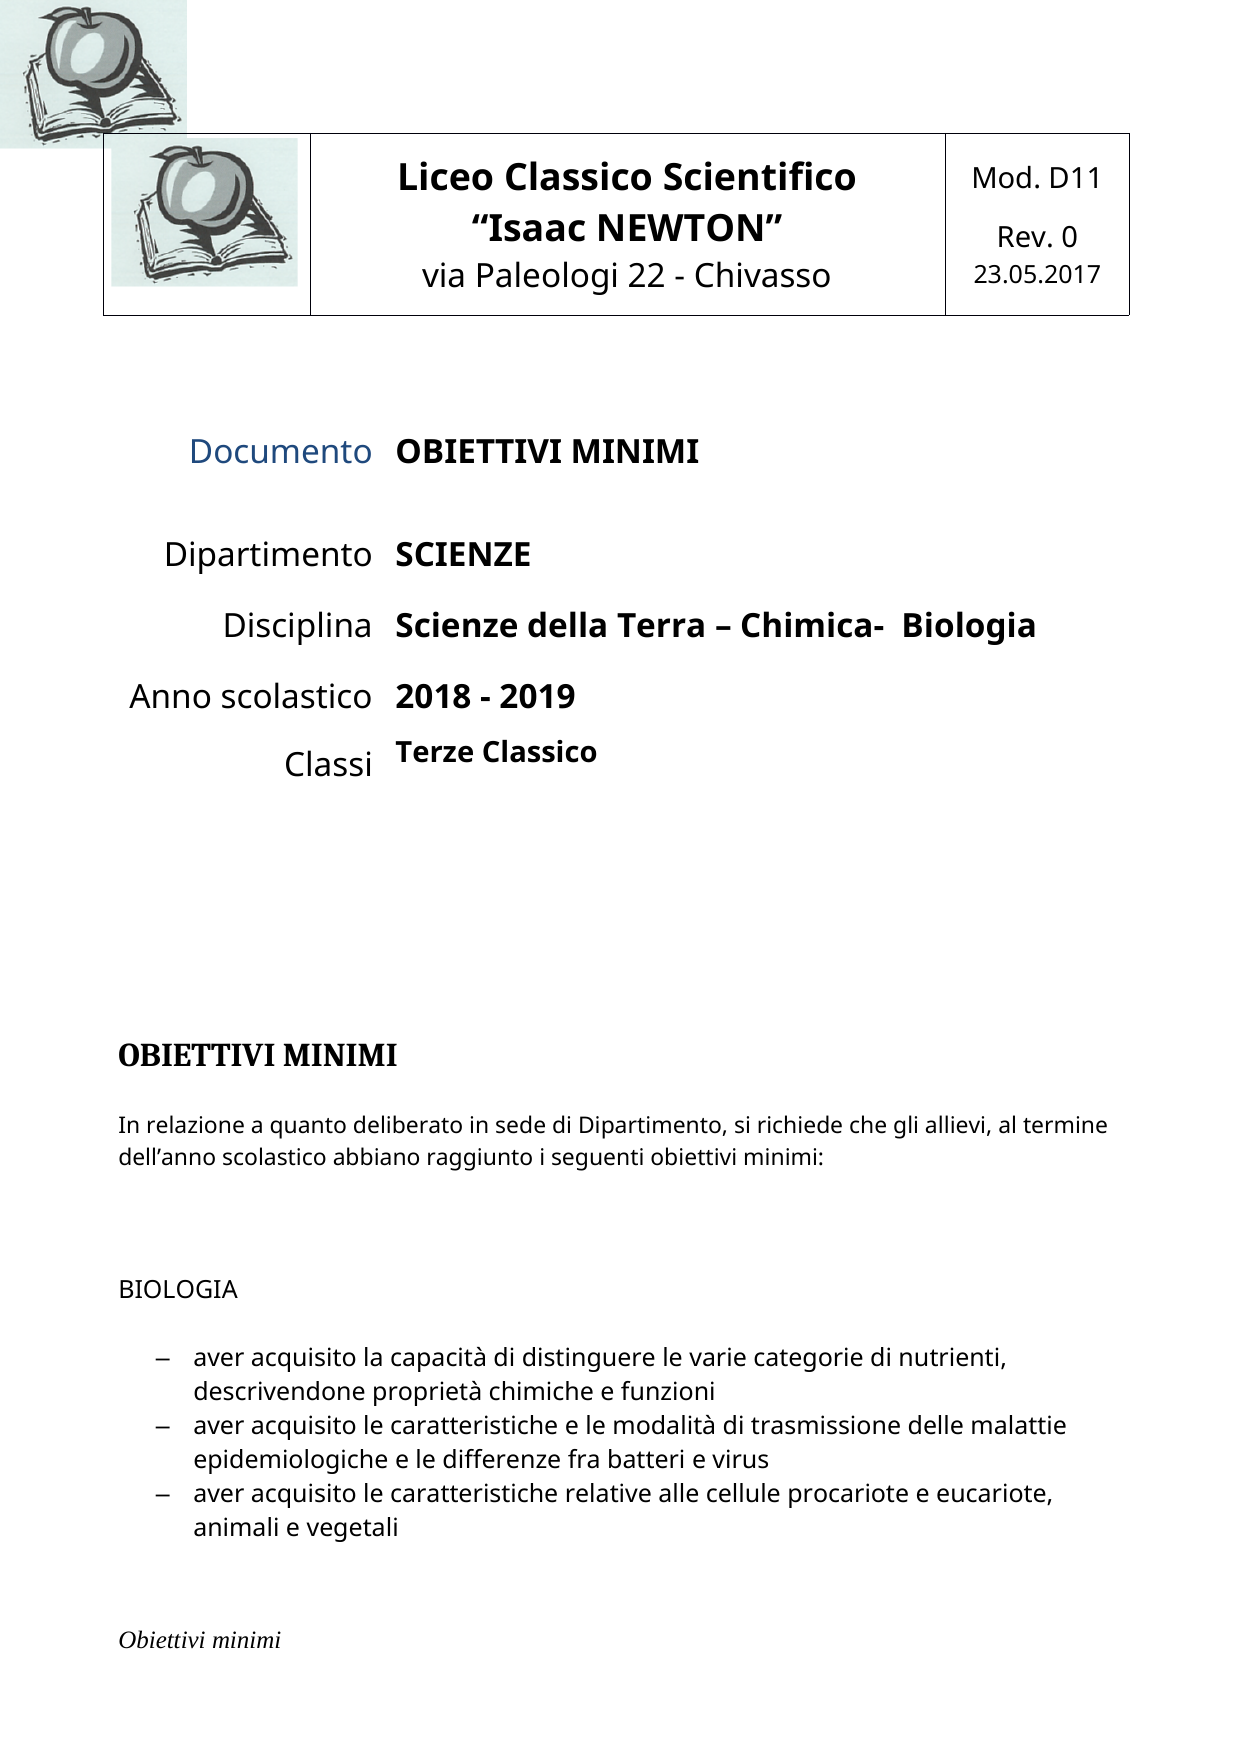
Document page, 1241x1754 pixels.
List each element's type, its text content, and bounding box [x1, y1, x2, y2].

picture [104, 134, 298, 287]
table_cell Scienze della Terra – Chimica- Biologia [384, 589, 1126, 660]
text BIOLOGIA [118, 1271, 1122, 1305]
table_cell Disciplina [107, 589, 384, 660]
table_header Mod. D11 Rev. 0 23.05.2017 [946, 134, 1129, 315]
table_header [104, 134, 310, 315]
table_header SCIENZE [384, 518, 1126, 589]
text In relazione a quanto deliberato in sede di Dipartimento, si richiede che gli allievi, al termine dell’anno scolastico abbiano raggiunto i seguenti obiettivi minimi: [118, 1109, 1122, 1172]
table_header OBIETTIVI MINIMI [384, 417, 1126, 484]
list aver acquisito le caratteristiche e le modalità di trasmissione delle malattie epidemiologiche e le differenze fra batteri e virus [156, 1407, 1122, 1476]
picture [0, 0, 187, 149]
table_cell Anno scolastico [107, 660, 384, 731]
table_cell Terze Classico [384, 731, 1126, 795]
table_header Documento [107, 417, 384, 484]
list aver acquisito la capacità di distinguere le varie categorie di nutrienti, descrivendone proprietà chimiche e funzioni [156, 1339, 1122, 1407]
table_header Liceo Classico Scientifico “Isaac NEWTON” via Paleologi 22 - Chivasso [311, 134, 945, 315]
list aver acquisito le caratteristiche relative alle cellule procariote e eucariote, animali e vegetali [156, 1476, 1122, 1544]
table_cell 2018 - 2019 [384, 660, 1126, 731]
table_cell Classi [107, 731, 384, 795]
title OBIETTIVI MINIMI [118, 1036, 1122, 1074]
table_header Dipartimento [107, 518, 384, 589]
